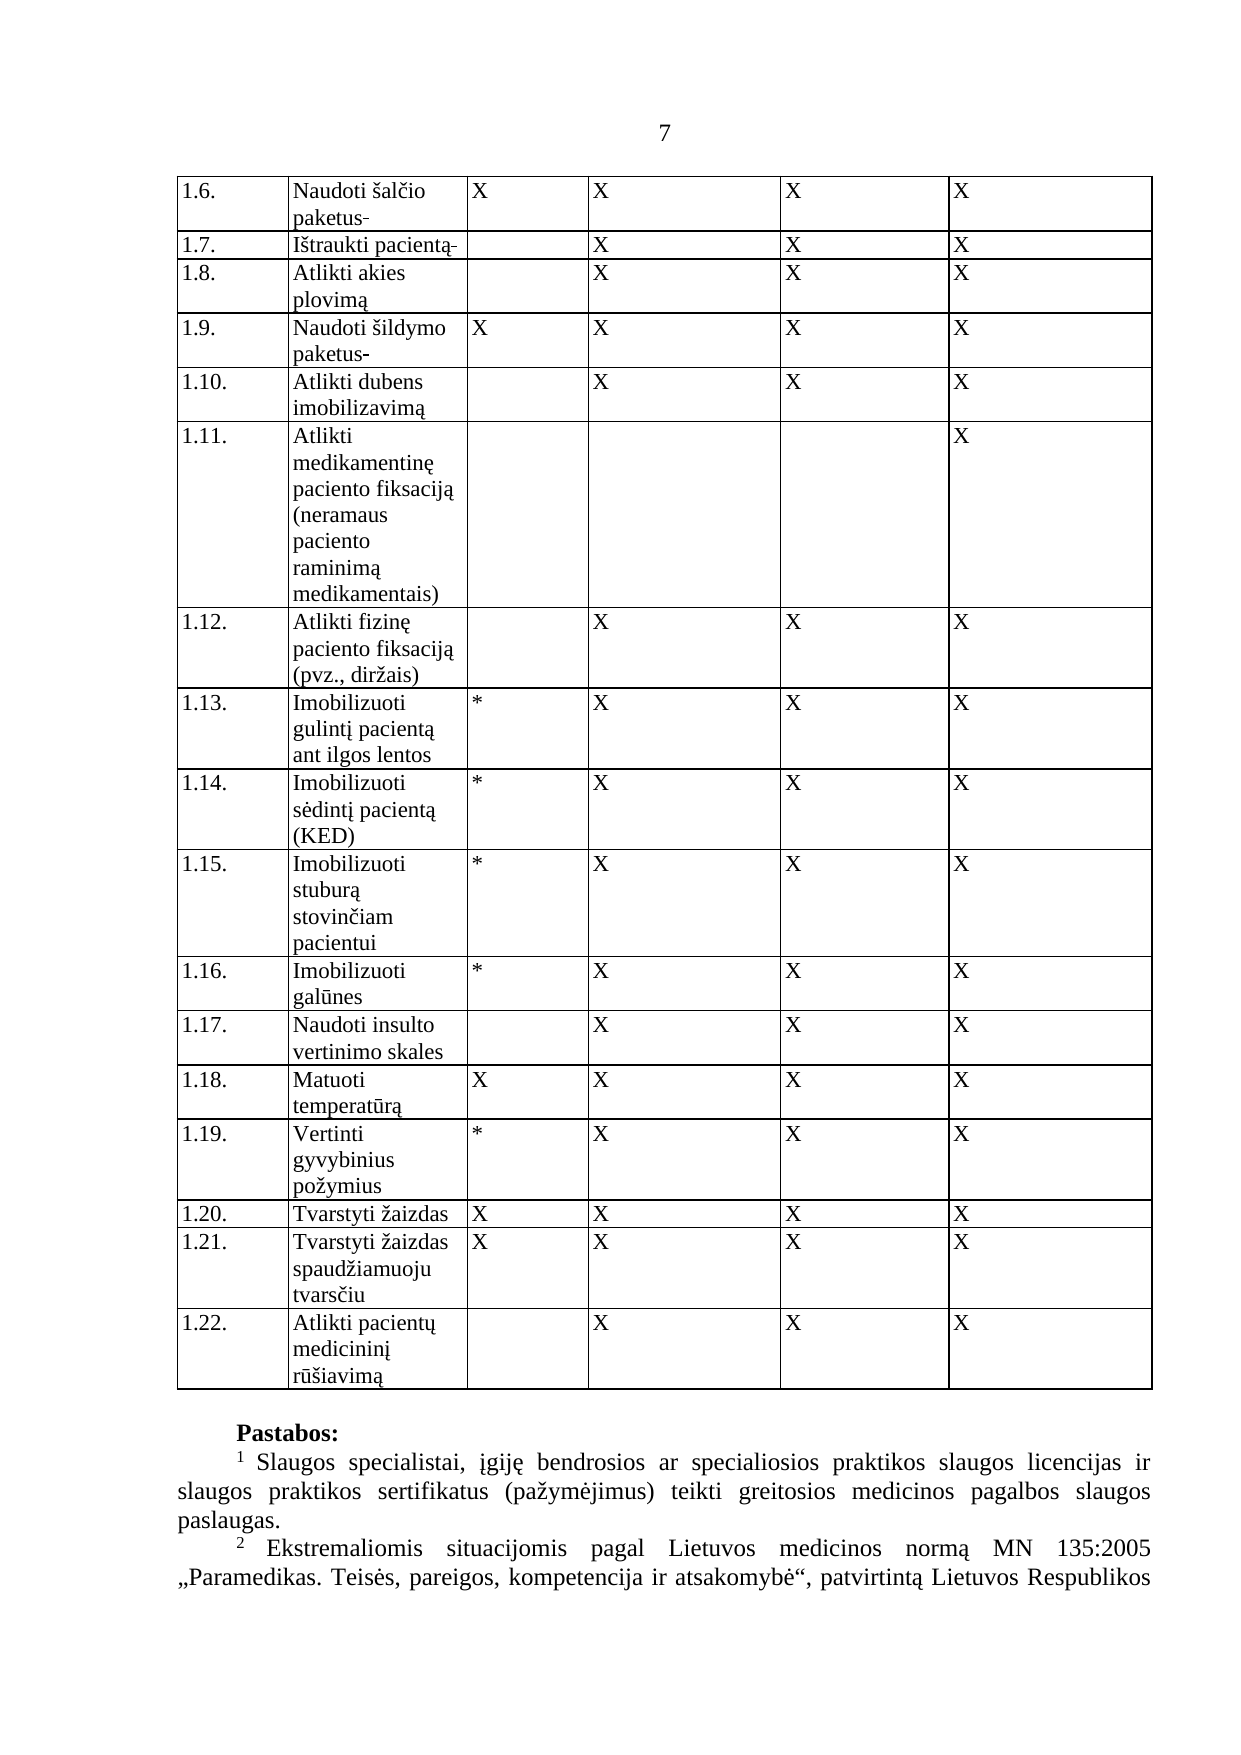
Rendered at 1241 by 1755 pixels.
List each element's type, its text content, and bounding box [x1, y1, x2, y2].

table_cell X [950, 608, 1151, 687]
table_cell X [781, 1011, 948, 1064]
table_cell X [781, 232, 785, 258]
table_cell X [781, 1309, 948, 1388]
table_cell X [950, 260, 1151, 312]
table_cell X [944, 1201, 948, 1227]
text Pastabos: [177, 1418, 1152, 1447]
table_cell X [589, 368, 780, 421]
table_cell X [589, 1011, 780, 1064]
table_cell 1.9. [178, 314, 288, 366]
table_cell X [781, 368, 948, 421]
table_cell X [781, 608, 948, 687]
table_cell X [589, 1120, 780, 1199]
table_cell X [589, 314, 780, 366]
table_cell X [781, 1228, 948, 1307]
table_cell X [781, 177, 948, 230]
table_cell X [776, 232, 780, 258]
table_cell X [781, 1066, 948, 1118]
table_cell [468, 608, 588, 687]
table_cell X [950, 1120, 1151, 1199]
table_cell X [781, 1120, 948, 1199]
table_cell X [950, 689, 1151, 768]
table_cell 1.21. [178, 1228, 288, 1307]
table_cell 1.15. [178, 850, 288, 956]
table_cell 1.11. [178, 422, 288, 607]
table_cell X [781, 314, 948, 366]
table_cell X [589, 957, 780, 1010]
table_cell X [589, 1228, 780, 1307]
table_cell X [781, 770, 948, 848]
table_cell X [950, 368, 1151, 421]
table_cell X [589, 608, 780, 687]
table_cell [468, 260, 588, 312]
table_cell X [589, 770, 780, 848]
table_cell 1.19. [178, 1120, 288, 1199]
table_cell X [589, 1066, 780, 1118]
table_cell X [589, 260, 780, 312]
table_cell X [589, 177, 780, 230]
table_cell [781, 422, 948, 607]
text 2 Ekstremaliomis situacijomis pagal Lietuvos medicinos normą MN 135:2005 „Paramedikas. Teisės, pareigos, kompetencija ir atsakomybė“, patvirtintą Lietuvos Respublikos [177, 1533, 1152, 1591]
table_cell 1.13. [178, 689, 288, 768]
table_cell X [589, 1309, 780, 1388]
table_cell X [781, 260, 948, 312]
table_cell * [468, 770, 588, 848]
table_cell [468, 1011, 588, 1064]
table_cell 1.18. [178, 1066, 288, 1118]
table_cell 1.14. [178, 770, 288, 848]
table_cell * [468, 850, 588, 956]
table_cell X [950, 1011, 1151, 1064]
table_cell X [589, 689, 780, 768]
table_cell X [950, 850, 1151, 956]
table_cell 1.22. [178, 1309, 288, 1388]
table_cell [468, 368, 588, 421]
table_cell * [468, 689, 588, 768]
table_cell 1.12. [178, 608, 288, 687]
table_cell 1.16. [178, 957, 288, 1010]
table_cell X [468, 1066, 588, 1118]
text 1 Slaugos specialistai, įgiję bendrosios ar specialiosios praktikos slaugos licencijas ir slaugos praktikos sertifikatus (pažymėjimus) teikti greitosios medicinos pagalbos slaugos paslaugas. [177, 1447, 1152, 1533]
table_cell 1.7. [284, 232, 288, 258]
table_cell [589, 422, 780, 607]
table_cell X [781, 1201, 785, 1227]
table_cell X [950, 1066, 1151, 1118]
table_cell X [781, 957, 948, 1010]
table_cell 1.20. [284, 1201, 288, 1227]
table_cell 1.10. [178, 368, 288, 421]
table_cell X [950, 422, 1151, 607]
table_cell X [781, 850, 948, 956]
table_cell [584, 232, 588, 258]
table_cell 1.17. [178, 1011, 288, 1064]
table_cell X [950, 1228, 1151, 1307]
table_cell X [950, 177, 1151, 230]
table_cell X [944, 232, 948, 258]
table_cell * [468, 1120, 588, 1199]
table_cell X [589, 850, 780, 956]
table_cell X [584, 1201, 588, 1227]
table_cell X [468, 1228, 588, 1307]
table_cell X [781, 689, 948, 768]
table_cell X [468, 177, 588, 230]
table_cell X [950, 957, 1151, 1010]
table_cell 1.8. [178, 260, 288, 312]
table_cell X [950, 1309, 1151, 1388]
table_cell [468, 422, 588, 607]
table_cell * [468, 957, 588, 1010]
table_cell [468, 1309, 588, 1388]
table_cell 1.6. [178, 177, 288, 230]
table_cell X [776, 1201, 780, 1227]
table_cell X [950, 314, 1151, 366]
table_cell X [468, 314, 588, 366]
table_cell X [950, 770, 1151, 848]
